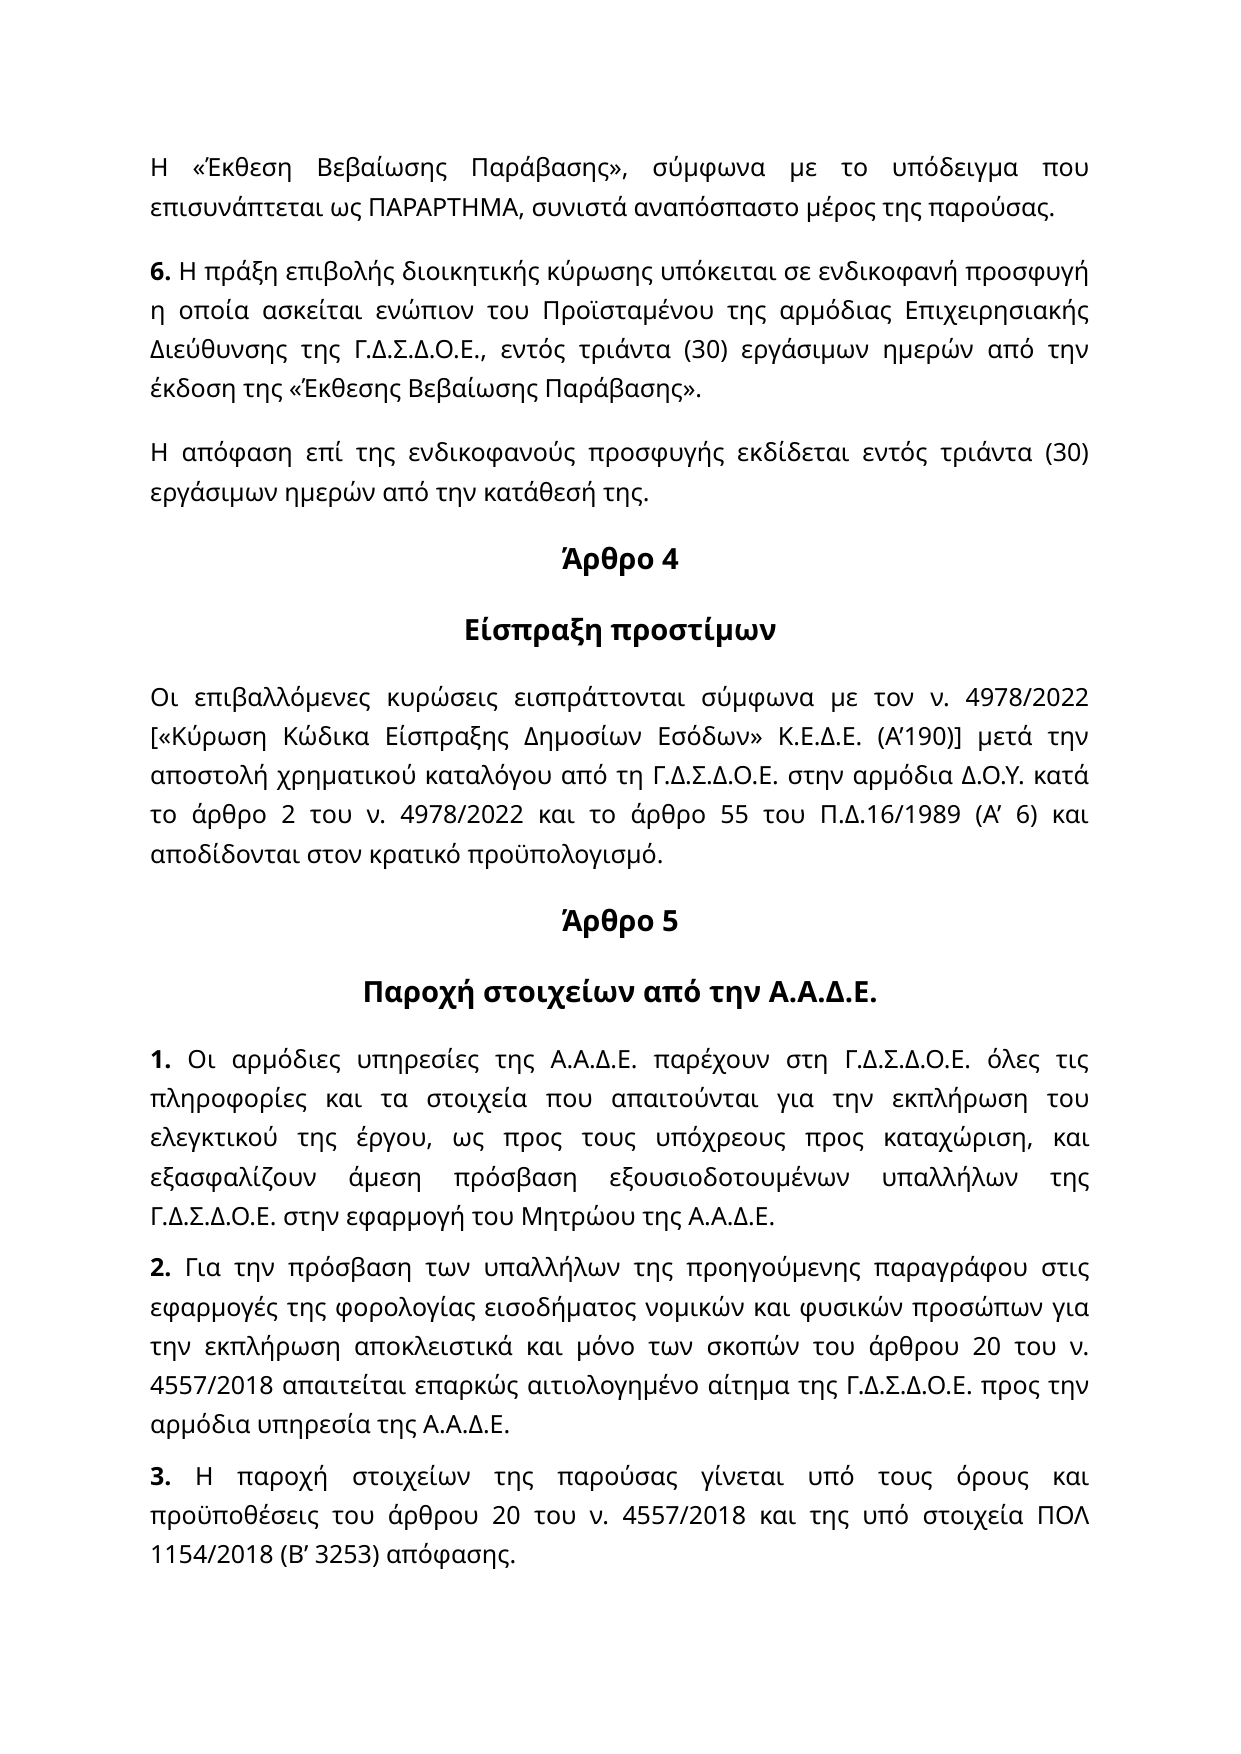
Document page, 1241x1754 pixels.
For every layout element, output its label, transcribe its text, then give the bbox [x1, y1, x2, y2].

subtitle Άρθρο 5 [150, 900, 1090, 940]
text Η απόφαση επί της ενδικοφανούς προσφυγής εκδίδεται εντός τριάντα (30) εργάσιμων ημερών από την κατάθεσή της. [150, 435, 1090, 508]
subtitle Είσπραξη προστίμων [150, 609, 1090, 649]
text Οι επιβαλλόμενες κυρώσεις εισπράττονται σύμφωνα με τον ν. 4978/2022 [«Κύρωση Κώδικα Είσπραξης Δημοσίων Εσόδων» Κ.Ε.Δ.Ε. (Α’190)] μετά την αποστολή χρηματικού καταλόγου από τη Γ.Δ.Σ.Δ.Ο.Ε. στην αρμόδια Δ.Ο.Υ. κατά το άρθρο 2 του ν. 4978/2022 και το άρθρο 55 του Π.Δ.16/1989 (Α’ 6) και αποδίδονται στον κρατικό προϋπολογισμό. [150, 679, 1090, 870]
subtitle Άρθρο 4 [150, 538, 1090, 578]
subtitle Παροχή στοιχείων από την Α.Α.Δ.Ε. [150, 971, 1090, 1011]
text Η «Έκθεση Βεβαίωσης Παράβασης», σύμφωνα με το υπόδειγμα που επισυνάπτεται ως ΠΑΡΑΡΤΗΜΑ, συνιστά αναπόσπαστο μέρος της παρούσας. [150, 150, 1090, 223]
text 2. Για την πρόσβαση των υπαλλήλων της προηγούμενης παραγράφου στις εφαρμογές της φορολογίας εισοδήματος νομικών και φυσικών προσώπων για την εκπλήρωση αποκλειστικά και μόνο των σκοπών του άρθρου 20 του ν. 4557/2018 απαιτείται επαρκώς αιτιολογημένο αίτημα της Γ.Δ.Σ.Δ.Ο.Ε. προς την αρμόδια υπηρεσία της Α.Α.Δ.Ε. [150, 1250, 1090, 1441]
text 6. Η πράξη επιβολής διοικητικής κύρωσης υπόκειται σε ενδικοφανή προσφυγή η οποία ασκείται ενώπιον του Προϊσταμένου της αρμόδιας Επιχειρησιακής Διεύθυνσης της Γ.Δ.Σ.Δ.Ο.Ε., εντός τριάντα (30) εργάσιμων ημερών από την έκδοση της «Έκθεσης Βεβαίωσης Παράβασης». [150, 253, 1090, 405]
text 3. Η παροχή στοιχείων της παρούσας γίνεται υπό τους όρους και προϋποθέσεις του άρθρου 20 του ν. 4557/2018 και της υπό στοιχεία ΠΟΛ 1154/2018 (Β’ 3253) απόφασης. [150, 1458, 1090, 1571]
text 1. Οι αρμόδιες υπηρεσίες της Α.Α.Δ.Ε. παρέχουν στη Γ.Δ.Σ.Δ.Ο.Ε. όλες τις πληροφορίες και τα στοιχεία που απαιτούνται για την εκπλήρωση του ελεγκτικού της έργου, ως προς τους υπόχρεους προς καταχώριση, και εξασφαλίζουν άμεση πρόσβαση εξουσιοδοτουμένων υπαλλήλων της Γ.Δ.Σ.Δ.Ο.Ε. στην εφαρμογή του Μητρώου της Α.Α.Δ.Ε. [150, 1042, 1090, 1232]
